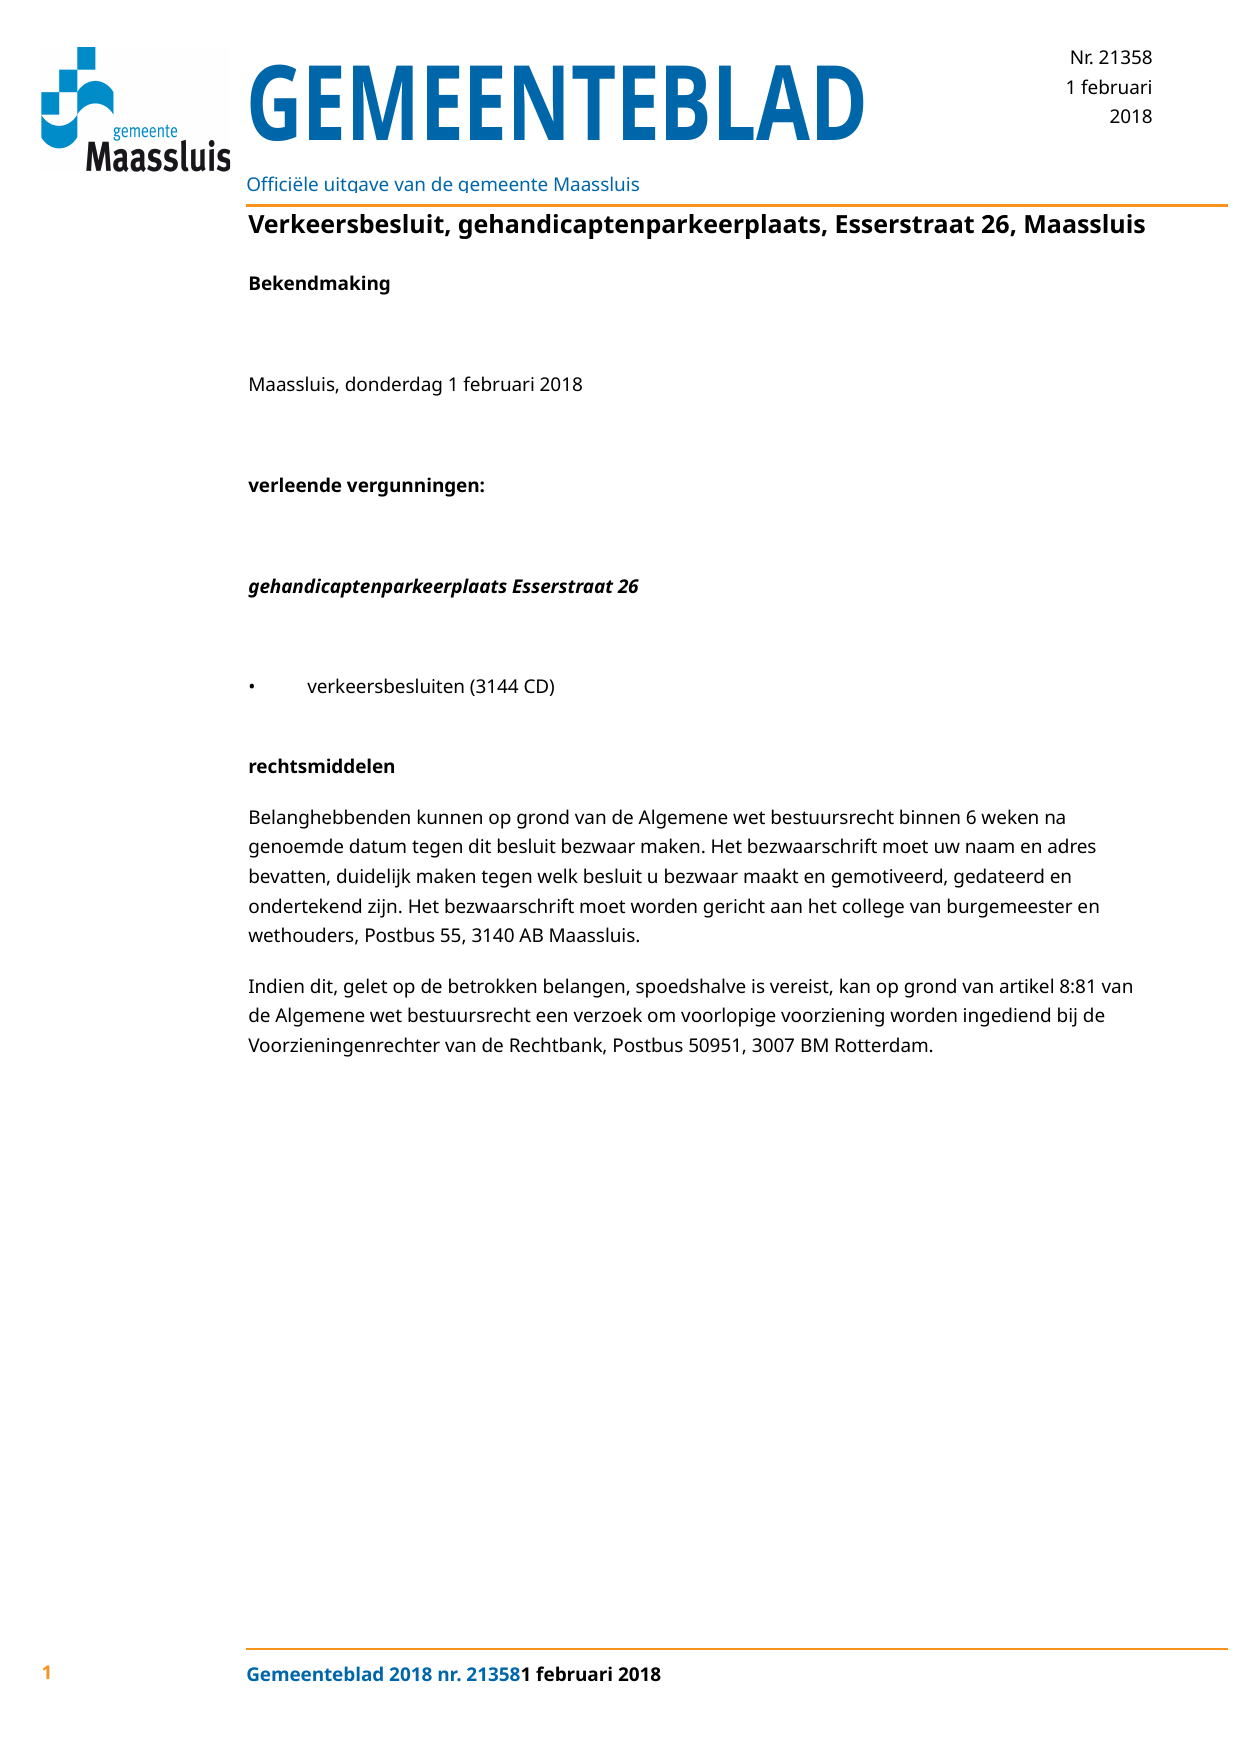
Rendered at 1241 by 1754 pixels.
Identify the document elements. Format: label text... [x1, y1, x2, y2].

text Bekendmaking [248, 270, 1152, 296]
text rechtsmiddelen [248, 754, 1152, 779]
text verleende vergunningen: [248, 472, 1152, 498]
text gehandicaptenparkeerplaats Esserstraat 26 [248, 573, 1152, 598]
text Verkeersbesluit, gehandicaptenparkeerplaats, Esserstraat 26, Maassluis [248, 207, 1152, 241]
picture [41, 47, 77, 92]
list verkeersbesluiten (3144 CD) [248, 674, 1152, 699]
text Maassluis, donderdag 1 februari 2018 [248, 371, 1152, 397]
text Indien dit, gelet op de betrokken belangen, spoedshalve is vereist, kan op grond van artikel 8:81 van de Algemene wet bestuursrecht een verzoek om voorlopige voorziening worden ingediend bij de Voorzieningenrechter van de Rechtbank, Postbus 50951, 3007 BM Rotterdam. [248, 973, 1152, 1058]
text Belanghebbenden kunnen op grond van de Algemene wet bestuursrecht binnen 6 weken na genoemde datum tegen dit besluit bezwaar maken. Het bezwaarschrift moet uw naam en adres bevatten, duidelijk maken tegen welk besluit u bezwaar maakt en gemotiveerd, gedateerd en ondertekend zijn. Het bezwaarschrift moet worden gericht aan het college van burgemeester en wethouders, Postbus 55, 3140 AB Maassluis. [248, 804, 1152, 948]
picture [41, 47, 231, 172]
